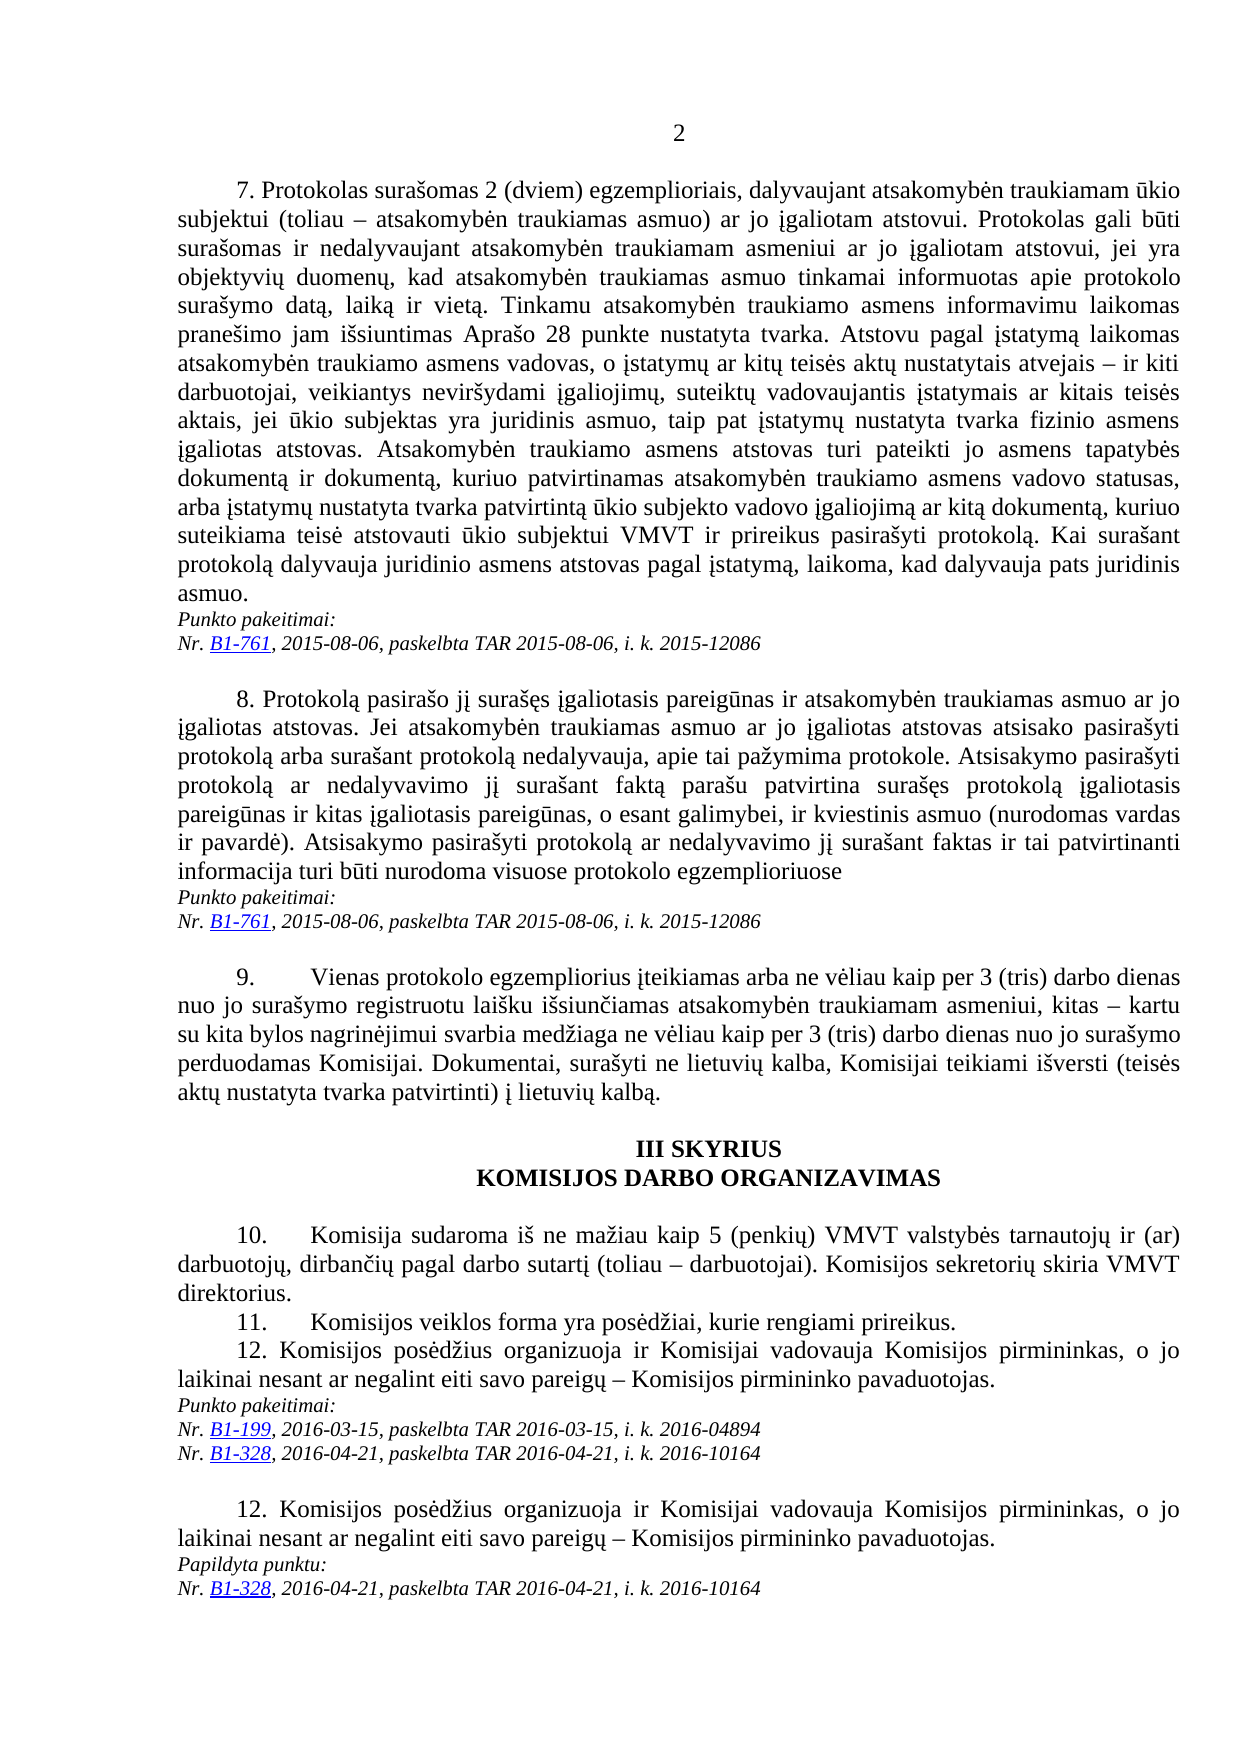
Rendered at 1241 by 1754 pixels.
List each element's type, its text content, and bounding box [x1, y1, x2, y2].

text Nr. B1-761, 2015-08-06, paskelbta TAR 2015-08-06, i. k. 2015-12086 [177, 631, 1181, 655]
text 12. Komisijos posėdžius organizuoja ir Komisijai vadovauja Komisijos pirmininkas, o jo laikinai nesant ar negalint eiti savo pareigų – Komisijos pirmininko pavaduotojas. [177, 1494, 1181, 1552]
text 12. Komisijos posėdžius organizuoja ir Komisijai vadovauja Komisijos pirmininkas, o jo laikinai nesant ar negalint eiti savo pareigų – Komisijos pirmininko pavaduotojas. [177, 1336, 1181, 1393]
text Nr. B1-328, 2016-04-21, paskelbta TAR 2016-04-21, i. k. 2016-10164 [177, 1441, 1181, 1465]
text Punkto pakeitimai: [177, 1393, 1181, 1417]
text Nr. B1-199, 2016-03-15, paskelbta TAR 2016-03-15, i. k. 2016-04894 [177, 1417, 1181, 1441]
text 8. Protokolą pasirašo jį surašęs įgaliotasis pareigūnas ir atsakomybėn traukiamas asmuo ar jo įgaliotas atstovas. Jei atsakomybėn traukiamas asmuo ar jo įgaliotas atstovas atsisako pasirašyti protokolą arba surašant protokolą nedalyvauja, apie tai pažymima protokole. Atsisakymo pasirašyti protokolą ar nedalyvavimo jį surašant faktą parašu patvirtina surašęs protokolą įgaliotasis pareigūnas ir kitas įgaliotasis pareigūnas, o esant galimybei, ir kviestinis asmuo (nurodomas vardas ir pavardė). Atsisakymo pasirašyti protokolą ar nedalyvavimo jį surašant faktas ir tai patvirtinanti informacija turi būti nurodoma visuose protokolo egzemplioriuose [177, 684, 1181, 885]
text Punkto pakeitimai: [177, 607, 1181, 631]
text Papildyta punktu: [177, 1552, 1181, 1576]
text 11. Komisijos veiklos forma yra posėdžiai, kurie rengiami prireikus. [177, 1307, 1181, 1336]
text Punkto pakeitimai: [177, 885, 1181, 909]
text III SKYRIUS [177, 1134, 1181, 1163]
text Nr. B1-328, 2016-04-21, paskelbta TAR 2016-04-21, i. k. 2016-10164 [177, 1576, 1181, 1600]
text 7. Protokolas surašomas 2 (dviem) egzemplioriais, dalyvaujant atsakomybėn traukiamam ūkio subjektui (toliau – atsakomybėn traukiamas asmuo) ar jo įgaliotam atstovui. Protokolas gali būti surašomas ir nedalyvaujant atsakomybėn traukiamam asmeniui ar jo įgaliotam atstovui, jei yra objektyvių duomenų, kad atsakomybėn traukiamas asmuo tinkamai informuotas apie protokolo surašymo datą, laiką ir vietą. Tinkamu atsakomybėn traukiamo asmens informavimu laikomas pranešimo jam išsiuntimas Aprašo 28 punkte nustatyta tvarka. Atstovu pagal įstatymą laikomas atsakomybėn traukiamo asmens vadovas, o įstatymų ar kitų teisės aktų nustatytais atvejais – ir kiti darbuotojai, veikiantys neviršydami įgaliojimų, suteiktų vadovaujantis įstatymais ar kitais teisės aktais, jei ūkio subjektas yra juridinis asmuo, taip pat įstatymų nustatyta tvarka fizinio asmens įgaliotas atstovas. Atsakomybėn traukiamo asmens atstovas turi pateikti jo asmens tapatybės dokumentą ir dokumentą, kuriuo patvirtinamas atsakomybėn traukiamo asmens vadovo statusas, arba įstatymų nustatyta tvarka patvirtintą ūkio subjekto vadovo įgaliojimą ar kitą dokumentą, kuriuo suteikiama teisė atstovauti ūkio subjektui VMVT ir prireikus pasirašyti protokolą. Kai surašant protokolą dalyvauja juridinio asmens atstovas pagal įstatymą, laikoma, kad dalyvauja pats juridinis asmuo. [177, 176, 1181, 607]
text 10. Komisija sudaroma iš ne mažiau kaip 5 (penkių) VMVT valstybės tarnautojų ir (ar) darbuotojų, dirbančių pagal darbo sutartį (toliau – darbuotojai). Komisijos sekretorių skiria VMVT direktorius. [177, 1221, 1181, 1307]
text Nr. B1-761, 2015-08-06, paskelbta TAR 2015-08-06, i. k. 2015-12086 [177, 909, 1181, 933]
text 9. Vienas protokolo egzempliorius įteikiamas arba ne vėliau kaip per 3 (tris) darbo dienas nuo jo surašymo registruotu laišku išsiunčiamas atsakomybėn traukiamam asmeniui, kitas – kartu su kita bylos nagrinėjimui svarbia medžiaga ne vėliau kaip per 3 (tris) darbo dienas nuo jo surašymo perduodamas Komisijai. Dokumentai, surašyti ne lietuvių kalba, Komisijai teikiami išversti (teisės aktų nustatyta tvarka patvirtinti) į lietuvių kalbą. [177, 962, 1181, 1106]
text KOMISIJOS DARBO ORGANIZAVIMAS [177, 1163, 1181, 1192]
